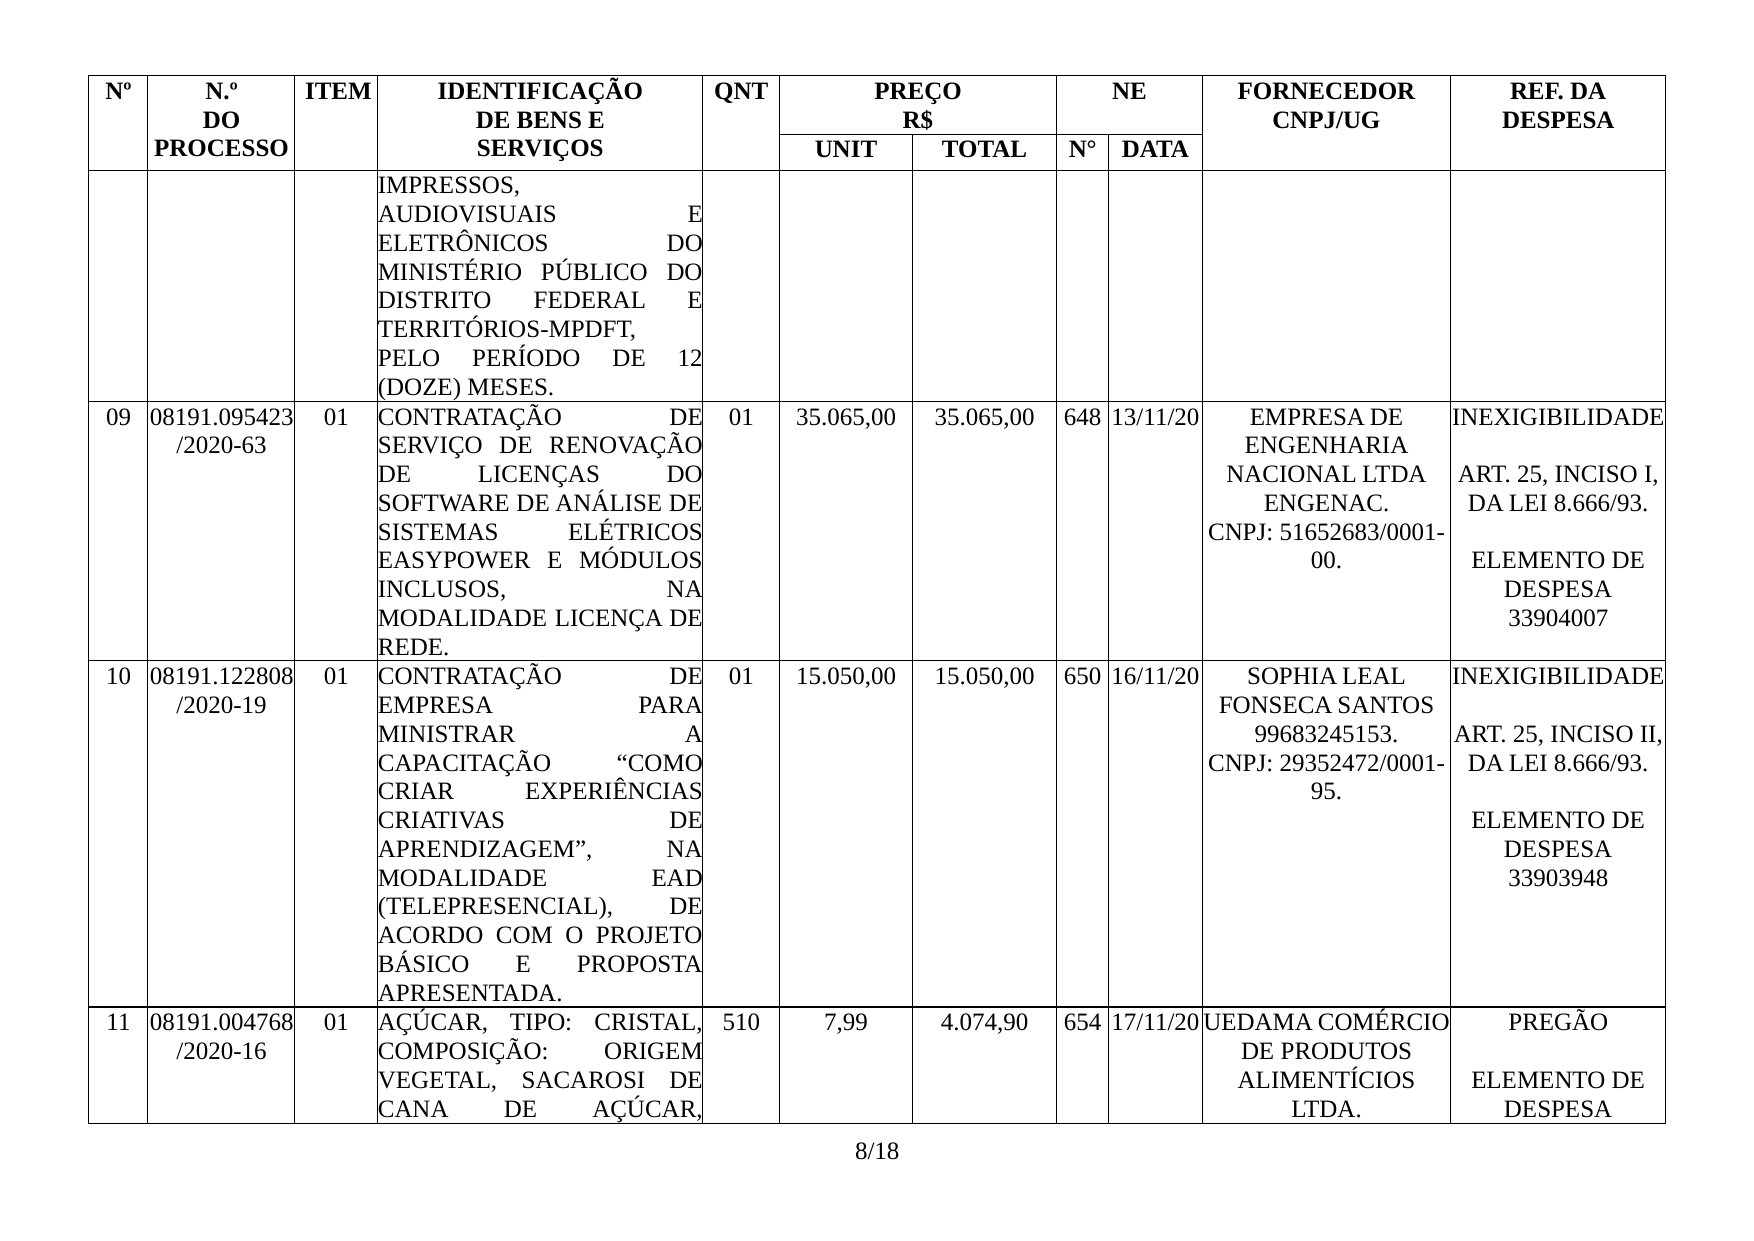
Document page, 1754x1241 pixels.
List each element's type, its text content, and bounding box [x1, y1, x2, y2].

table_cell 7,99 [780, 1008, 912, 1122]
table_cell 01 [703, 402, 779, 660]
table_cell INEXIGIBILIDADE ART. 25, INCISO I, DA LEI 8.666/93. ELEMENTO DE DESPESA 33904007 [1451, 402, 1665, 660]
table_cell 4.074,90 [913, 1008, 1056, 1122]
table_header ITEM [295, 76, 377, 169]
table_cell [1057, 171, 1108, 401]
table_cell CONTRATAÇÃO DE SERVIÇO DE RENOVAÇÃO DE LICENÇAS DO SOFTWARE DE ANÁLISE DE SISTEMAS ELÉTRICOS EASYPOWER E MÓDULOS INCLUSOS, NA MODALIDADE LICENÇA DE REDE. [378, 402, 702, 660]
table_cell 654 [1057, 1008, 1108, 1122]
table_cell [913, 171, 1056, 401]
table_cell 15.050,00 [913, 661, 1056, 1006]
table_cell 01 [703, 661, 779, 1006]
table_cell 08191.095423/2020-63 [148, 402, 294, 660]
table_header N.º DO PROCESSO [148, 76, 294, 169]
table_cell 01 [295, 402, 377, 660]
table_header Nº [89, 76, 147, 169]
table_cell [148, 171, 294, 401]
table_cell N° [1057, 135, 1108, 169]
table_header QNT [703, 76, 779, 169]
table_header FORNECEDOR CNPJ/UG [1203, 76, 1450, 169]
table_cell INEXIGIBILIDADE ART. 25, INCISO II, DA LEI 8.666/93. ELEMENTO DE DESPESA 33903948 [1451, 661, 1665, 1006]
table_cell 08191.122808/2020-19 [148, 661, 294, 1006]
table_cell 09 [89, 402, 147, 660]
table_header NE [1057, 76, 1202, 133]
table_cell IMPRESSOS, AUDIOVISUAIS E ELETRÔNICOS DO MINISTÉRIO PÚBLICO DO DISTRITO FEDERAL E TERRITÓRIOS-MPDFT, PELO PERÍODO DE 12 (DOZE) MESES. [378, 171, 702, 401]
table_cell DATA [1109, 135, 1202, 169]
table_cell [780, 171, 912, 401]
table_cell 16/11/20 [1109, 661, 1202, 1006]
table_cell 08191.004768/2020-16 [148, 1008, 294, 1122]
table_cell [1109, 171, 1202, 401]
table_cell [89, 171, 147, 401]
table_cell 01 [295, 1008, 377, 1122]
table_cell 15.050,00 [780, 661, 912, 1006]
table_cell 510 [703, 1008, 779, 1122]
table_cell [1451, 171, 1665, 401]
table_cell 650 [1057, 661, 1108, 1006]
table_cell UNIT [780, 135, 912, 169]
table_cell CONTRATAÇÃO DE EMPRESA PARA MINISTRAR A CAPACITAÇÃO “COMO CRIAR EXPERIÊNCIAS CRIATIVAS DE APRENDIZAGEM”, NA MODALIDADE EAD (TELEPRESENCIAL), DE ACORDO COM O PROJETO BÁSICO E PROPOSTA APRESENTADA. [378, 661, 702, 1006]
table_cell [295, 171, 377, 401]
table_cell SOPHIA LEAL FONSECA SANTOS 99683245153. CNPJ: 29352472/0001-95. [1203, 661, 1450, 1006]
table_cell [1203, 171, 1450, 401]
table_cell 11 [89, 1008, 147, 1122]
table_cell PREGÃO ELEMENTO DE DESPESA [1451, 1008, 1665, 1122]
table_cell UEDAMA COMÉRCIO DE PRODUTOS ALIMENTÍCIOS LTDA. [1203, 1008, 1450, 1122]
table_cell AÇÚCAR, TIPO: CRISTAL, COMPOSIÇÃO: ORIGEM VEGETAL, SACAROSI DE CANA DE AÇÚCAR, [378, 1008, 702, 1122]
table_cell TOTAL [913, 135, 1056, 169]
table_cell 13/11/20 [1109, 402, 1202, 660]
table_header REF. DA DESPESA [1451, 76, 1665, 169]
table_header IDENTIFICAÇÃO DE BENS E SERVIÇOS [378, 76, 702, 169]
table_cell 17/11/20 [1109, 1008, 1202, 1122]
table_cell EMPRESA DE ENGENHARIA NACIONAL LTDA ENGENAC. CNPJ: 51652683/0001-00. [1203, 402, 1450, 660]
table_cell 01 [295, 661, 377, 1006]
table_cell 10 [89, 661, 147, 1006]
table_header PREÇO R$ [780, 76, 1056, 133]
table_cell [703, 171, 779, 401]
table_cell 648 [1057, 402, 1108, 660]
table_cell 35.065,00 [913, 402, 1056, 660]
table_cell 35.065,00 [780, 402, 912, 660]
